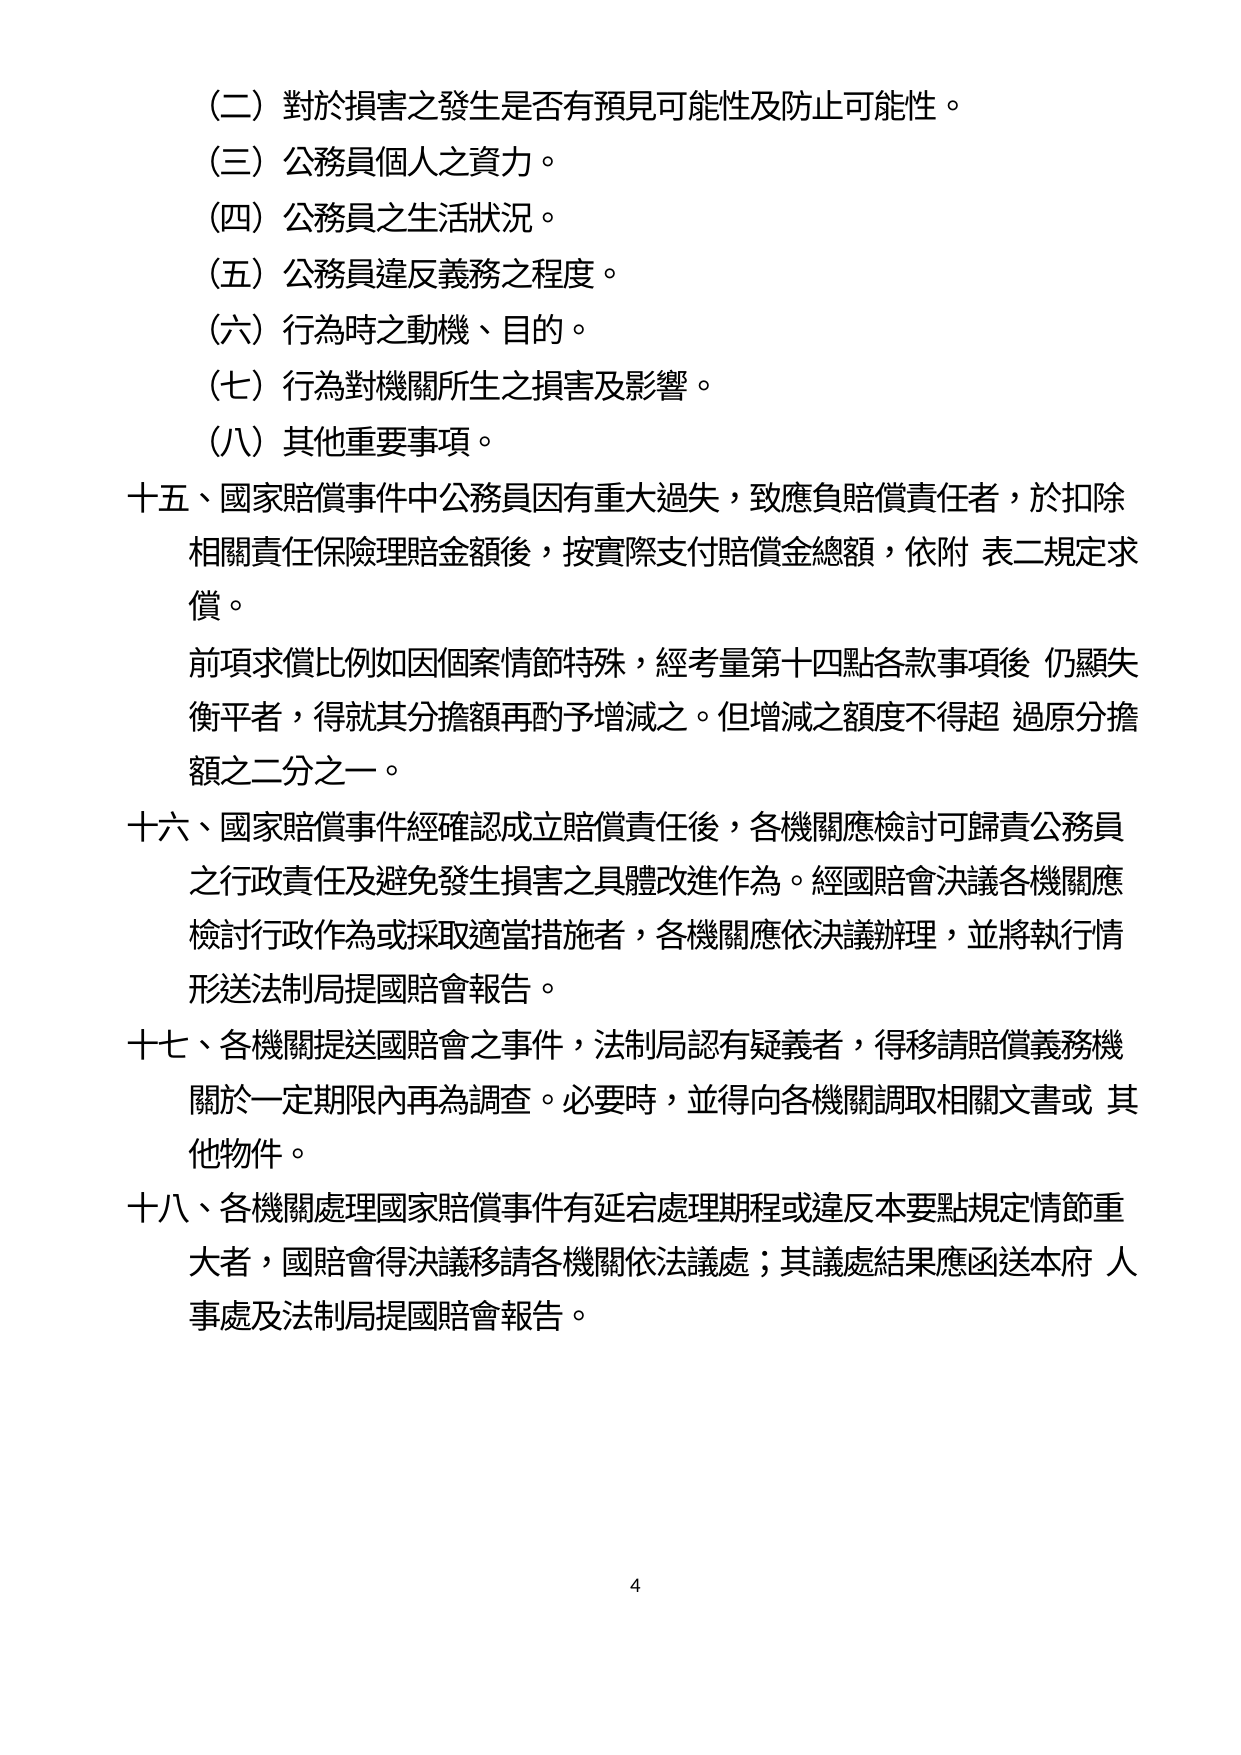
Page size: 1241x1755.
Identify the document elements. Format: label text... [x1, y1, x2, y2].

text （三）公務員個人之資力。 [188, 131, 1155, 185]
text 十六、國家賠償事件經確認成立賠償責任後，各機關應檢討可歸責公務員 之行政責任及避免發生損害之具體改進作為。經國賠會決議各機關應檢討行政作為或採取適當措施者，各機關應依決議辦理，並將執行情形送法制局提國賠會報告。 [126, 796, 1155, 1013]
text （五）公務員違反義務之程度。 [188, 243, 1155, 297]
text （七）行為對機關所生之損害及影響。 [188, 355, 1155, 409]
text （六）行為時之動機、目的。 [188, 299, 1155, 353]
text 十五、國家賠償事件中公務員因有重大過失，致應負賠償責任者，於扣除相關責任保險理賠金額後，按實際支付賠償金總額，依附 表二規定求償。 [126, 467, 1155, 630]
text 十七、各機關提送國賠會之事件，法制局認有疑義者，得移請賠償義務機 關於一定期限內再為調查。必要時，並得向各機關調取相關文書或 其他物件。 [126, 1014, 1155, 1177]
text 前項求償比例如因個案情節特殊，經考量第十四點各款事項後 仍顯失衡平者，得就其分擔額再酌予增減之。但增減之額度不得超 過原分擔額之二分之一。 [188, 632, 1155, 794]
text （二）對於損害之發生是否有預見可能性及防止可能性。 [188, 75, 1155, 129]
text （四）公務員之生活狀況。 [188, 187, 1155, 241]
text （八）其他重要事項。 [188, 411, 1155, 465]
text 十八、各機關處理國家賠償事件有延宕處理期程或違反本要點規定情節重 大者，國賠會得決議移請各機關依法議處；其議處結果應函送本府 人事處及法制局提國賠會報告。 [126, 1177, 1155, 1339]
